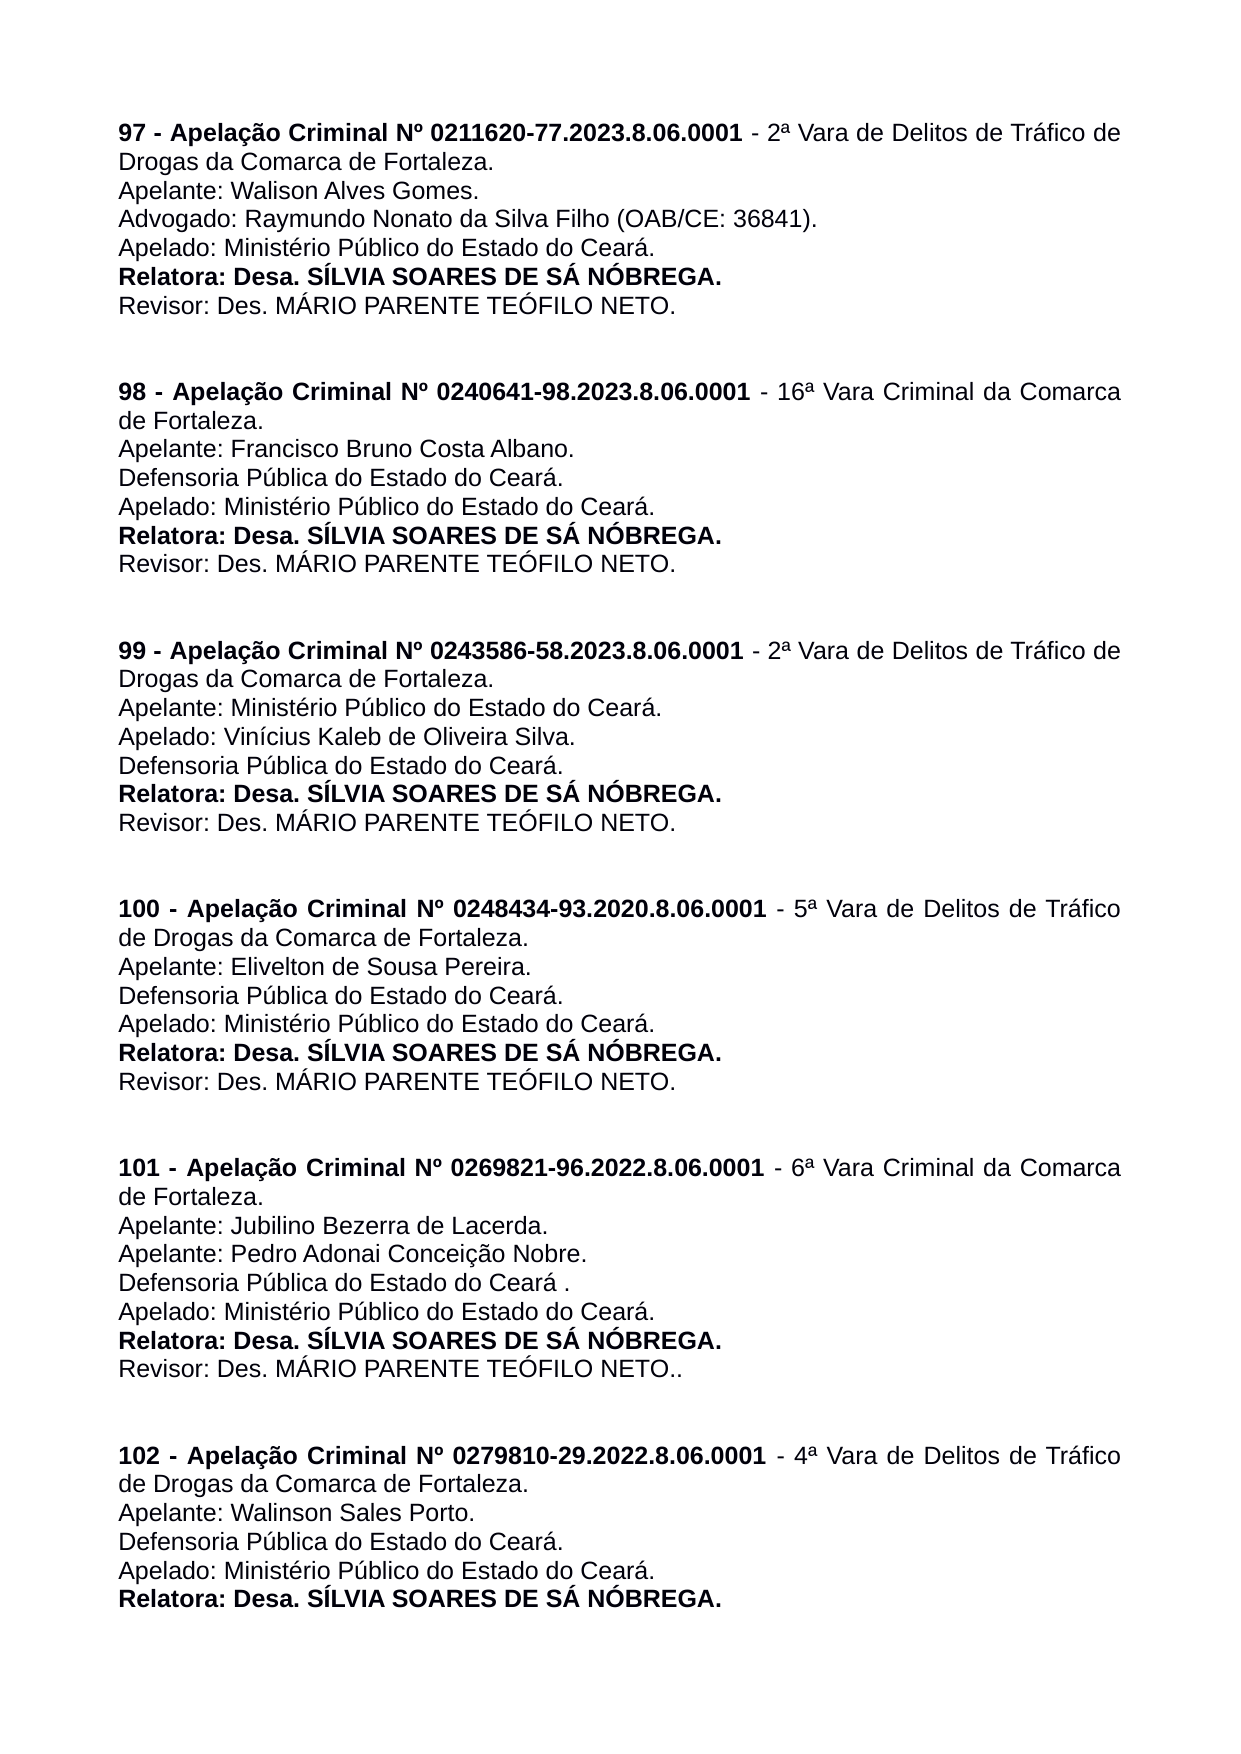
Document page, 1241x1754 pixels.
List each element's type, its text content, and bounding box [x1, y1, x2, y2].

text Advogado: Raymundo Nonato da Silva Filho (OAB/CE: 36841). [118, 204, 1122, 233]
text Apelado: Ministério Público do Estado do Ceará. [118, 1297, 1122, 1326]
text Relatora: Desa. SÍLVIA SOARES DE SÁ NÓBREGA. [118, 779, 1122, 808]
text Revisor: Des. MÁRIO PARENTE TEÓFILO NETO.. [118, 1354, 1122, 1383]
text Defensoria Pública do Estado do Ceará. [118, 1527, 1122, 1556]
text Relatora: Desa. SÍLVIA SOARES DE SÁ NÓBREGA. [118, 1326, 1122, 1354]
text 98 - Apelação Criminal Nº 0240641-98.2023.8.06.0001 - 16ª Vara Criminal da Comarca de Fortaleza. [118, 377, 1122, 434]
text 102 - Apelação Criminal Nº 0279810-29.2022.8.06.0001 - 4ª Vara de Delitos de Tráfico de Drogas da Comarca de Fortaleza. [118, 1441, 1122, 1498]
text Revisor: Des. MÁRIO PARENTE TEÓFILO NETO. [118, 808, 1122, 837]
text 100 - Apelação Criminal Nº 0248434-93.2020.8.06.0001 - 5ª Vara de Delitos de Tráfico de Drogas da Comarca de Fortaleza. [118, 894, 1122, 952]
text Apelante: Ministério Público do Estado do Ceará. [118, 693, 1122, 722]
text Apelado: Ministério Público do Estado do Ceará. [118, 1009, 1122, 1038]
text Apelante: Walinson Sales Porto. [118, 1498, 1122, 1527]
text Apelante: Francisco Bruno Costa Albano. [118, 434, 1122, 463]
text Apelante: Elivelton de Sousa Pereira. [118, 952, 1122, 981]
text Apelante: Pedro Adonai Conceição Nobre. [118, 1239, 1122, 1268]
text Revisor: Des. MÁRIO PARENTE TEÓFILO NETO. [118, 291, 1122, 319]
text Apelado: Ministério Público do Estado do Ceará. [118, 1556, 1122, 1584]
text Apelado: Ministério Público do Estado do Ceará. [118, 492, 1122, 521]
text Apelante: Walison Alves Gomes. [118, 176, 1122, 204]
text Defensoria Pública do Estado do Ceará. [118, 981, 1122, 1009]
text Relatora: Desa. SÍLVIA SOARES DE SÁ NÓBREGA. [118, 1584, 1122, 1613]
text Revisor: Des. MÁRIO PARENTE TEÓFILO NETO. [118, 549, 1122, 578]
text 101 - Apelação Criminal Nº 0269821-96.2022.8.06.0001 - 6ª Vara Criminal da Comarca de Fortaleza. [118, 1153, 1122, 1211]
text Relatora: Desa. SÍLVIA SOARES DE SÁ NÓBREGA. [118, 521, 1122, 549]
text Relatora: Desa. SÍLVIA SOARES DE SÁ NÓBREGA. [118, 1038, 1122, 1067]
text Defensoria Pública do Estado do Ceará . [118, 1268, 1122, 1297]
text Revisor: Des. MÁRIO PARENTE TEÓFILO NETO. [118, 1067, 1122, 1096]
text Apelante: Jubilino Bezerra de Lacerda. [118, 1211, 1122, 1239]
text 99 - Apelação Criminal Nº 0243586-58.2023.8.06.0001 - 2ª Vara de Delitos de Tráfico de Drogas da Comarca de Fortaleza. [118, 636, 1122, 693]
text Apelado: Ministério Público do Estado do Ceará. [118, 233, 1122, 262]
text Apelado: Vinícius Kaleb de Oliveira Silva. [118, 722, 1122, 751]
text Relatora: Desa. SÍLVIA SOARES DE SÁ NÓBREGA. [118, 262, 1122, 291]
text 97 - Apelação Criminal Nº 0211620-77.2023.8.06.0001 - 2ª Vara de Delitos de Tráfico de Drogas da Comarca de Fortaleza. [118, 118, 1122, 176]
text Defensoria Pública do Estado do Ceará. [118, 751, 1122, 779]
text Defensoria Pública do Estado do Ceará. [118, 463, 1122, 492]
